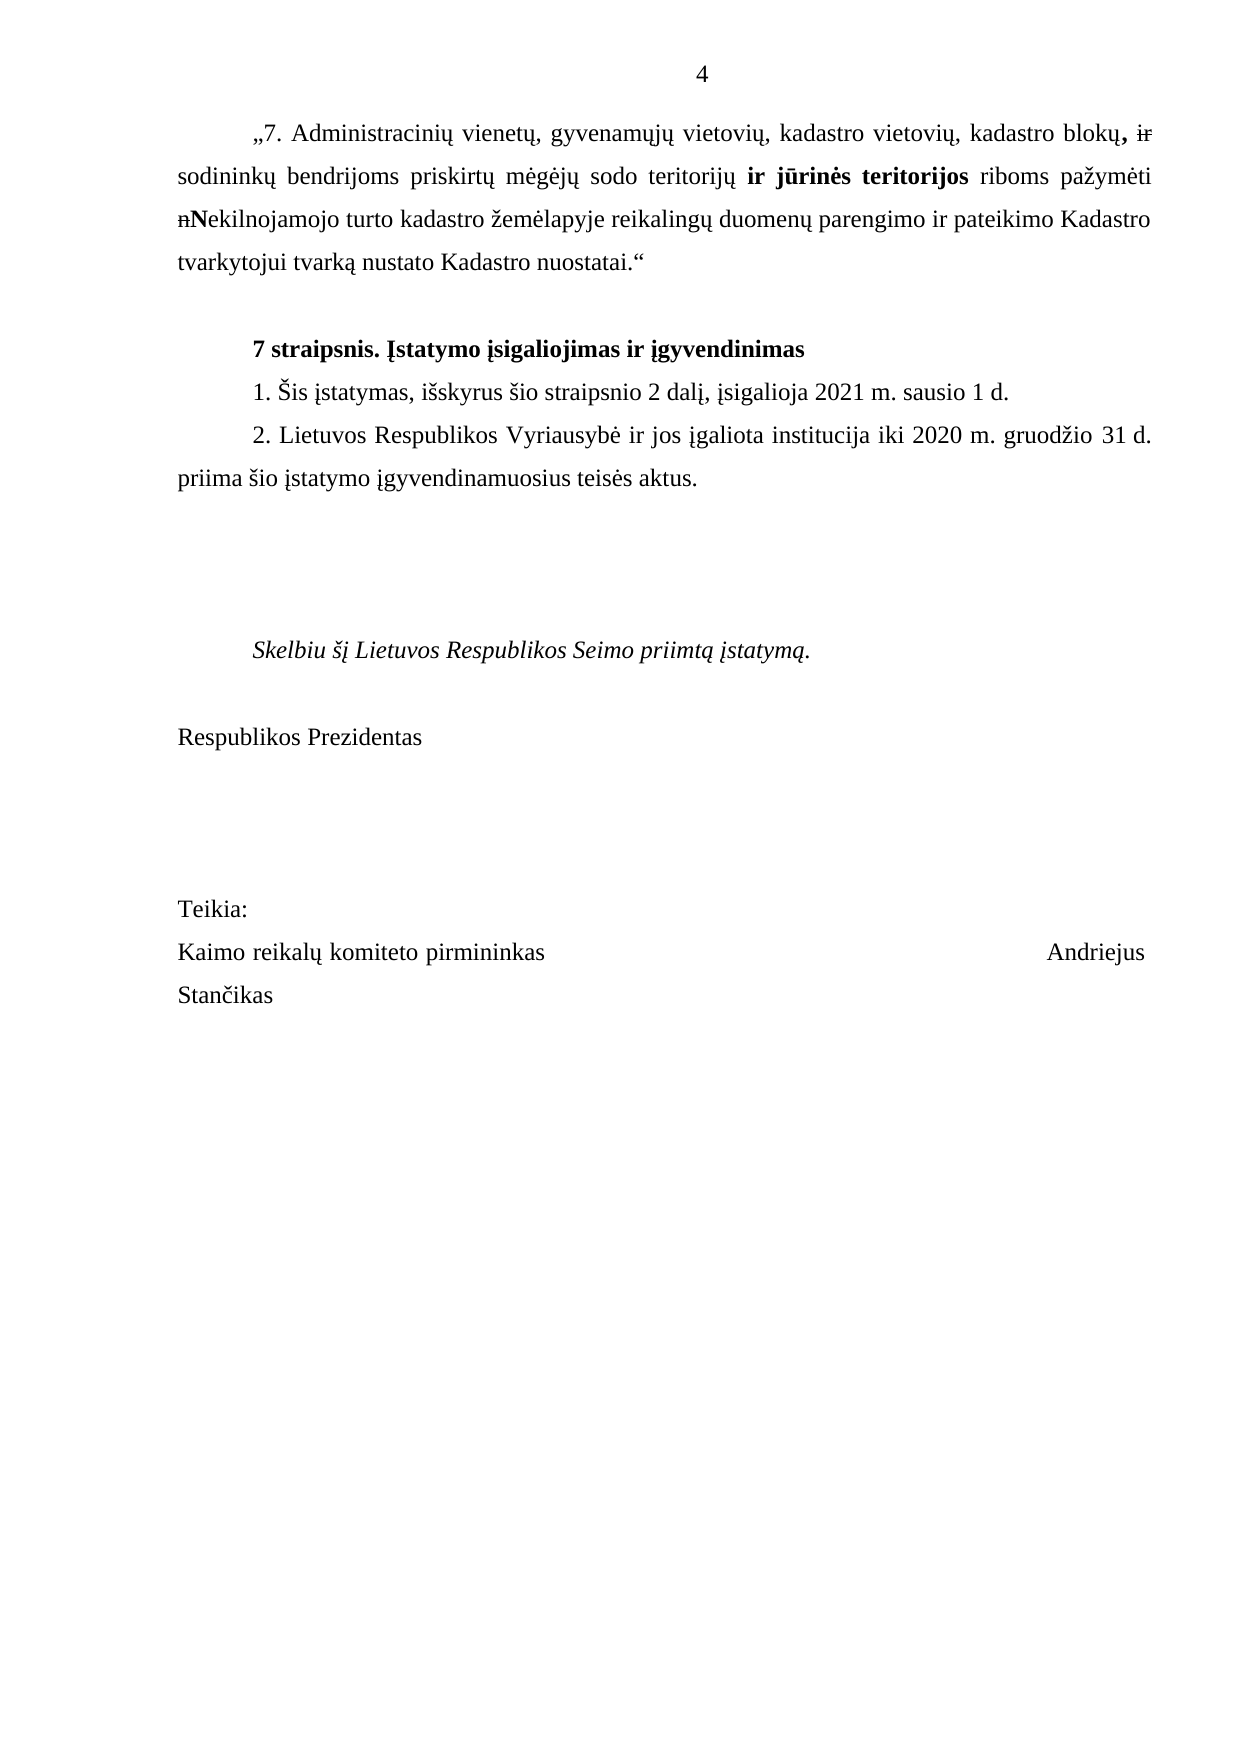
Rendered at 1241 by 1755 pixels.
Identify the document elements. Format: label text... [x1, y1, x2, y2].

text 7 straipsnis. Įstatymo įsigaliojimas ir įgyvendinimas [177, 334, 1152, 362]
text Kaimo reikalų komiteto pirmininkas Andriejus Stančikas [177, 937, 1152, 1009]
text „7. Administracinių vienetų, gyvenamųjų vietovių, kadastro vietovių, kadastro blokų, ir sodininkų bendrijoms priskirtų mėgėjų sodo teritorijų ir jūrinės teritorijos riboms pažymėti nNekilnojamojo turto kadastro žemėlapyje reikalingų duomenų parengimo ir pateikimo Kadastro tvarkytojui tvarką nustato Kadastro nuostatai.“ [177, 118, 1152, 276]
text Respublikos Prezidentas [177, 722, 1152, 751]
text 1. Šis įstatymas, išskyrus šio straipsnio 2 dalį, įsigalioja 2021 m. sausio 1 d. [177, 377, 1152, 406]
text 2. Lietuvos Respublikos Vyriausybė ir jos įgaliota institucija iki 2020 m. gruodžio 31 d. priima šio įstatymo įgyvendinamuosius teisės aktus. [177, 420, 1152, 492]
text Teikia: [177, 894, 1152, 923]
text Skelbiu šį Lietuvos Respublikos Seimo priimtą įstatymą. [177, 636, 1152, 664]
